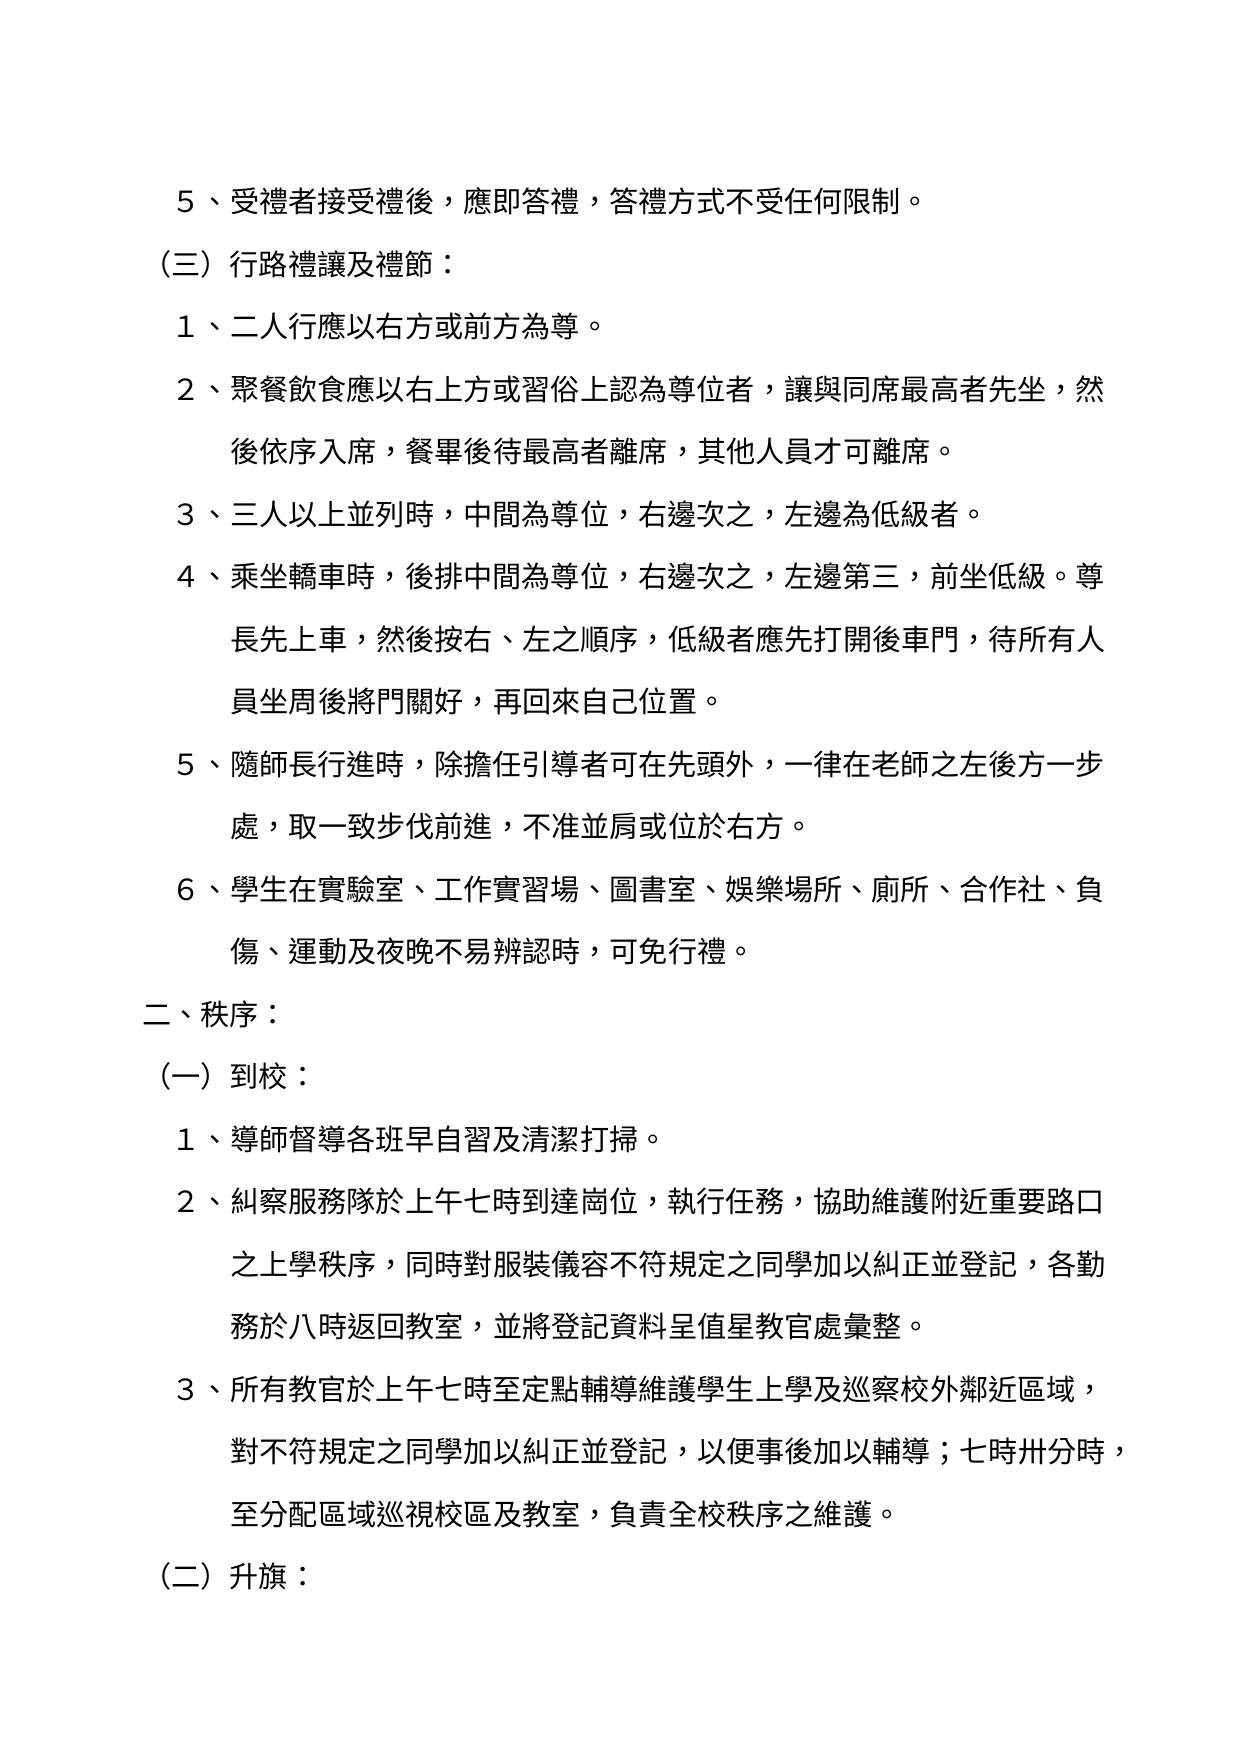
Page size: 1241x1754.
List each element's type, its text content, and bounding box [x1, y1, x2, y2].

text ３、所有教官於上午七時至定點輔導維護學生上學及巡察校外鄰近區域，對不符規定之同學加以糾正並登記，以便事後加以輔導；七時卅分時，至分配區域巡視校區及教室，負責全校秩序之維護。 [171, 1346, 1128, 1533]
text ５、隨師長行進時，除擔任引導者可在先頭外，一律在老師之左後方一步處，取一致步伐前進，不准並肩或位於右方。 [171, 721, 1128, 846]
text （二）升旗： [112, 1533, 1128, 1596]
text （一）到校： [112, 1033, 1128, 1096]
text ４、乘坐轎車時，後排中間為尊位，右邊次之，左邊第三，前坐低級。尊長先上車，然後按右、左之順序，低級者應先打開後車門，待所有人員坐周後將門關好，再回來自己位置。 [171, 533, 1128, 721]
text １、二人行應以右方或前方為尊。 [171, 283, 1128, 346]
text ６、學生在實驗室、工作實習場、圖書室、娛樂場所、廁所、合作社、負傷、運動及夜晚不易辨認時，可免行禮。 [171, 846, 1128, 971]
text （三）行路禮讓及禮節： [112, 221, 1128, 283]
text ２、聚餐飲食應以右上方或習俗上認為尊位者，讓與同席最高者先坐，然後依序入席，餐畢後待最高者離席，其他人員才可離席。 [171, 346, 1128, 471]
text 二、秩序： [112, 971, 1128, 1033]
text ３、三人以上並列時，中間為尊位，右邊次之，左邊為低級者。 [171, 471, 1128, 533]
text １、導師督導各班早自習及清潔打掃。 [171, 1096, 1128, 1158]
text ２、糾察服務隊於上午七時到達崗位，執行任務，協助維護附近重要路口之上學秩序，同時對服裝儀容不符規定之同學加以糾正並登記，各勤務於八時返回教室，並將登記資料呈值星教官處彙整。 [171, 1158, 1128, 1346]
text ５、受禮者接受禮後，應即答禮，答禮方式不受任何限制。 [171, 158, 1128, 221]
